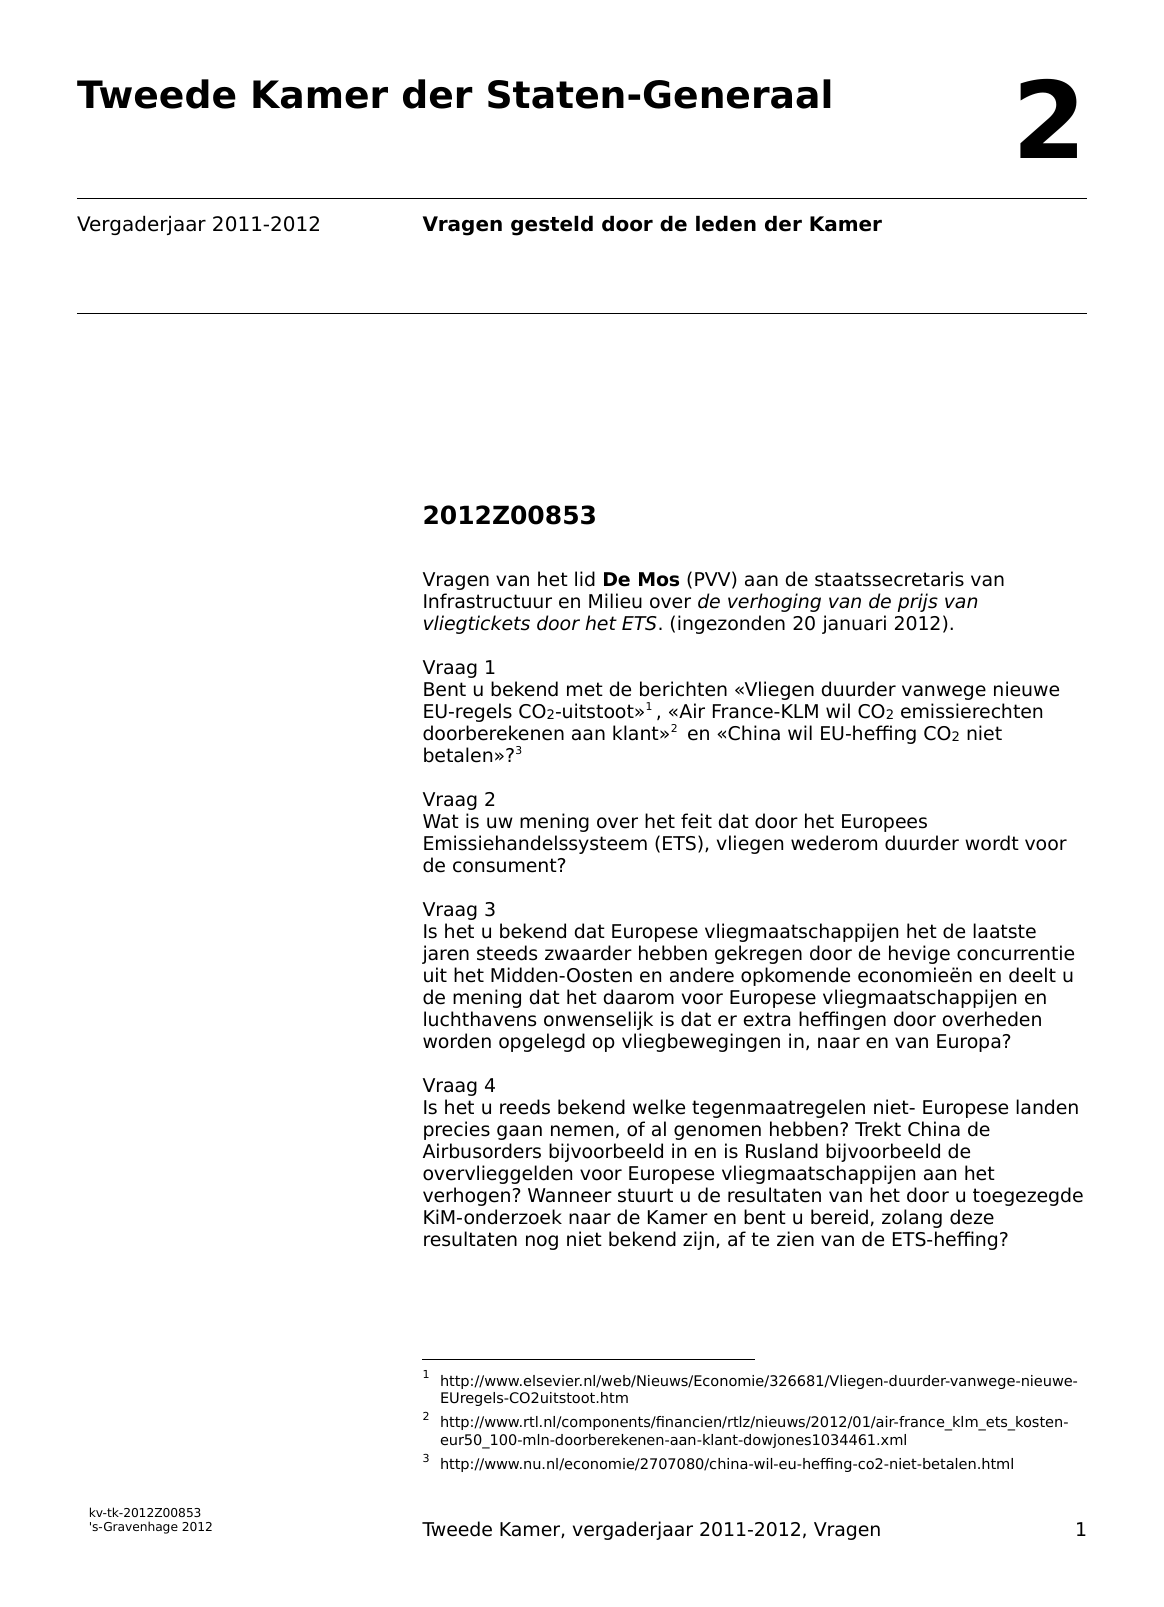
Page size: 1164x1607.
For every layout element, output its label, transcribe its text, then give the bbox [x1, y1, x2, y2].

table_header 2 [886, 59, 1087, 198]
text http://www.nu.nl/economie/2707080/china-wil-eu-heffing-co2-niet-betalen.html [422, 1452, 1087, 1474]
table_cell Vergaderjaar 2011-2012 [77, 199, 422, 313]
text Bent u bekend met de berichten «Vliegen duurder vanwege nieuwe EU-regels CO2-uitstoot», «Air France-KLM wil CO2 emissierechten doorberekenen aan klant» en «China wil EU-heffing CO2 niet betalen»? [422, 679, 1087, 767]
text Is het u reeds bekend welke tegenmaatregelen niet- Europese landen precies gaan nemen, of al genomen hebben? Trekt China de Airbusorders bijvoorbeeld in en is Rusland bijvoorbeeld de overvlieggelden voor Europese vliegmaatschappijen aan het verhogen? Wanneer stuurt u de resultaten van het door u toegezegde KiM-onderzoek naar de Kamer en bent u bereid, zolang deze resultaten nog niet bekend zijn, af te zien van de ETS-heffing? [422, 1097, 1087, 1251]
text Vraag 2 [422, 789, 1087, 811]
text 2012Z00853 [422, 501, 1087, 531]
text Vraag 1 [422, 657, 1087, 679]
text http://www.rtl.nl/components/financien/rtlz/nieuws/2012/01/air-france_klm_ets_kosten-eur50_100-mln-doorberekenen-aan-klant-dowjones1034461.xml [422, 1410, 1087, 1449]
text Vraag 3 [422, 899, 1087, 921]
text Vragen van het lid De Mos (PVV) aan de staatssecretaris van Infrastructuur en Milieu over de verhoging van de prijs van vliegtickets door het ETS. (ingezonden 20 januari 2012). [422, 569, 1087, 635]
text Is het u bekend dat Europese vliegmaatschappijen het de laatste jaren steeds zwaarder hebben gekregen door de hevige concurrentie uit het Midden-Oosten en andere opkomende economieën en deelt u de mening dat het daarom voor Europese vliegmaatschappijen en luchthavens onwenselijk is dat er extra heffingen door overheden worden opgelegd op vliegbewegingen in, naar en van Europa? [422, 921, 1087, 1053]
text http://www.elsevier.nl/web/Nieuws/Economie/326681/Vliegen-duurder-vanwege-nieuwe-EUregels-CO2uitstoot.htm [422, 1368, 1087, 1407]
table_cell Vragen gesteld door de leden der Kamer [422, 199, 1087, 313]
table_header Tweede Kamer der Staten-Generaal [77, 59, 886, 198]
text Wat is uw mening over het feit dat door het Europees Emissiehandelssysteem (ETS), vliegen wederom duurder wordt voor de consument? [422, 811, 1087, 877]
text kv-tk-2012Z00853 [88, 1506, 323, 1520]
text 's-Gravenhage 2012 [88, 1520, 323, 1534]
text Vraag 4 [422, 1075, 1087, 1097]
